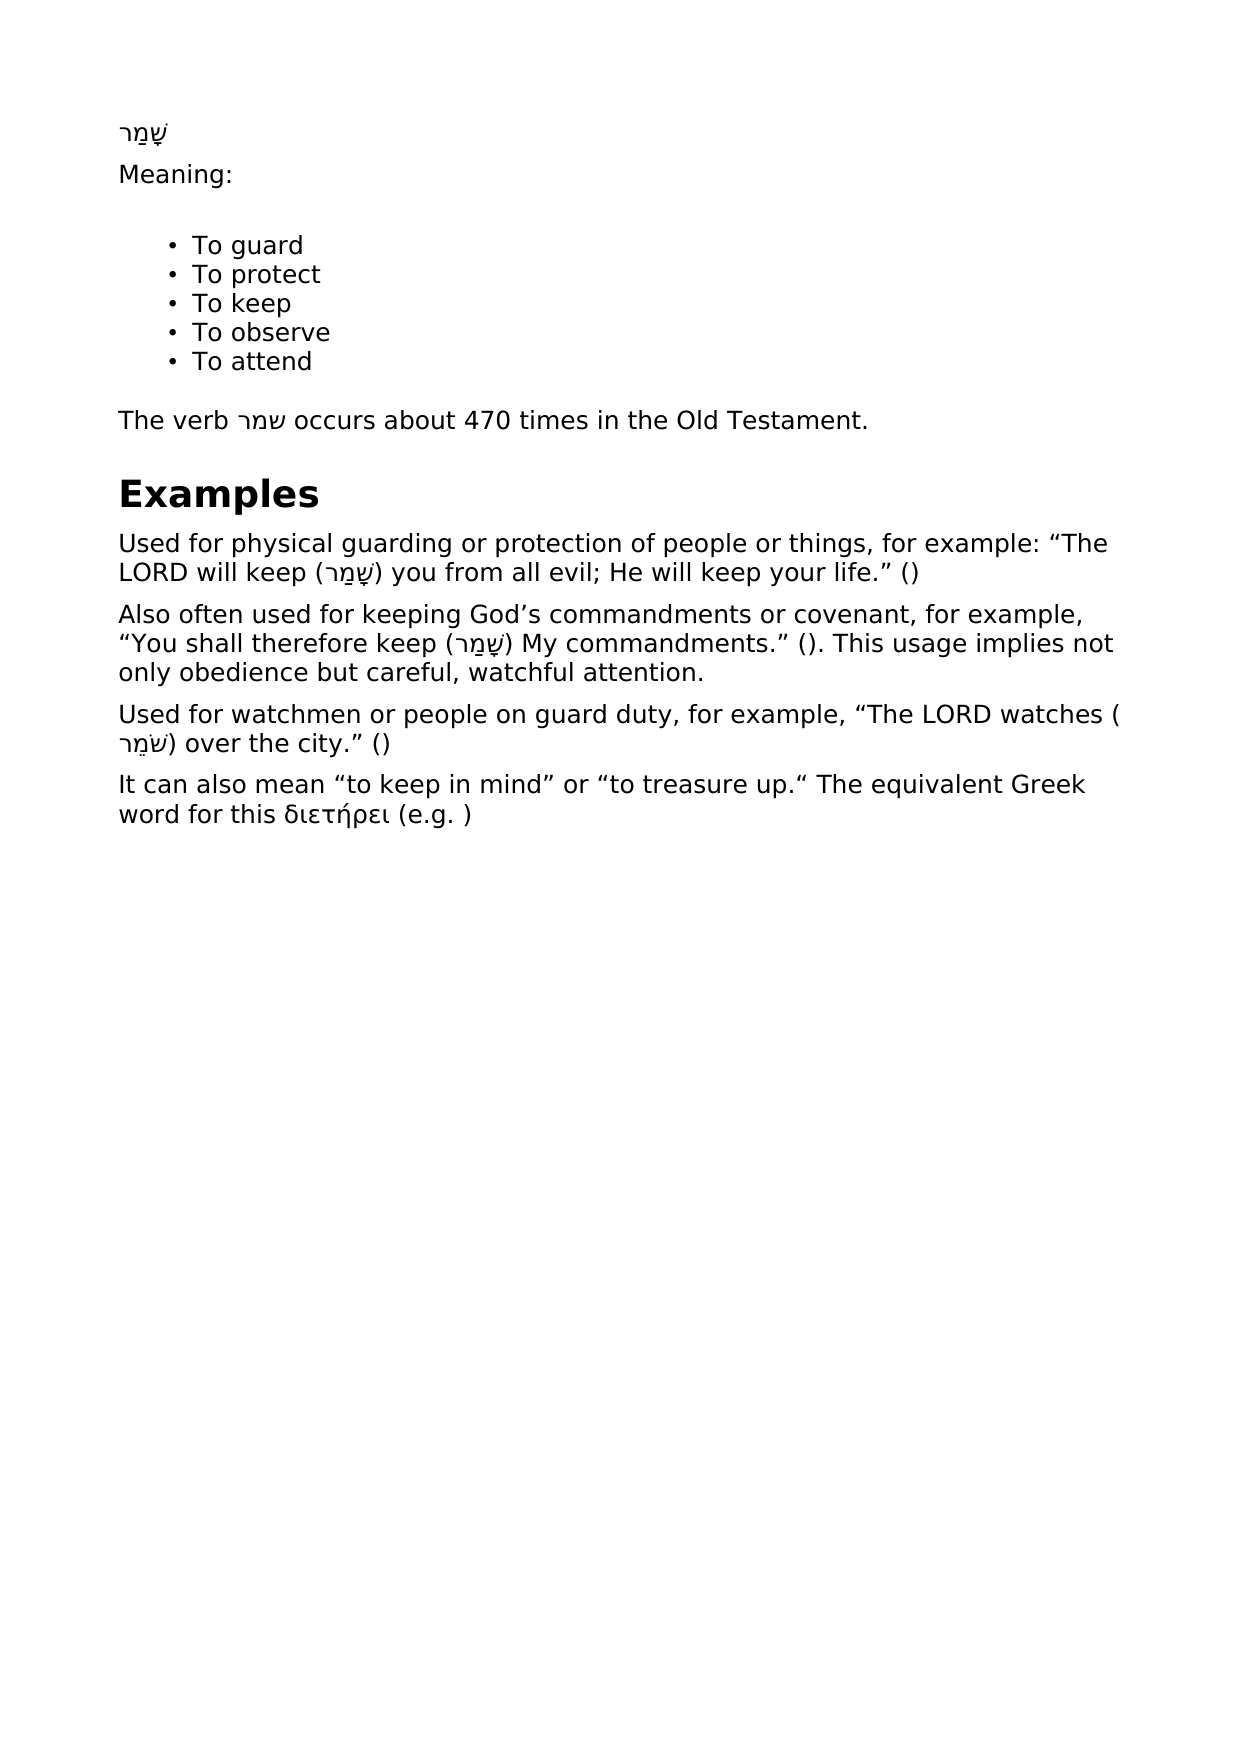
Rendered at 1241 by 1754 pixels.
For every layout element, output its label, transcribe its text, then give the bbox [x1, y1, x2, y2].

text שָׁמַר [118, 118, 1122, 147]
list To observe [177, 318, 1122, 348]
list To attend [177, 348, 1122, 377]
text Used for physical guarding or protection of people or things, for example: “The LORD will keep (שָׁמַר) you from all evil; He will keep your life.” () [118, 529, 1122, 587]
text Meaning: [118, 160, 1122, 189]
list To guard [177, 231, 1122, 260]
text Used for watchmen or people on guard duty, for example, “The LORD watches (שֹׁמֵר) over the city.” () [118, 700, 1122, 758]
text The verb שמר occurs about 470 times in the Old Testament. [118, 406, 1122, 435]
subtitle Examples [118, 473, 1122, 517]
text It can also mean “to keep in mind” or “to treasure up.“ The equivalent Greek word for this διετήρει (e.g. ) [118, 771, 1122, 829]
text Also often used for keeping God’s commandments or covenant, for example, “You shall therefore keep (שָׁמַר) My commandments.” (). This usage implies not only obedience but careful, watchful attention. [118, 600, 1122, 687]
list To keep [177, 289, 1122, 318]
list To protect [177, 260, 1122, 289]
